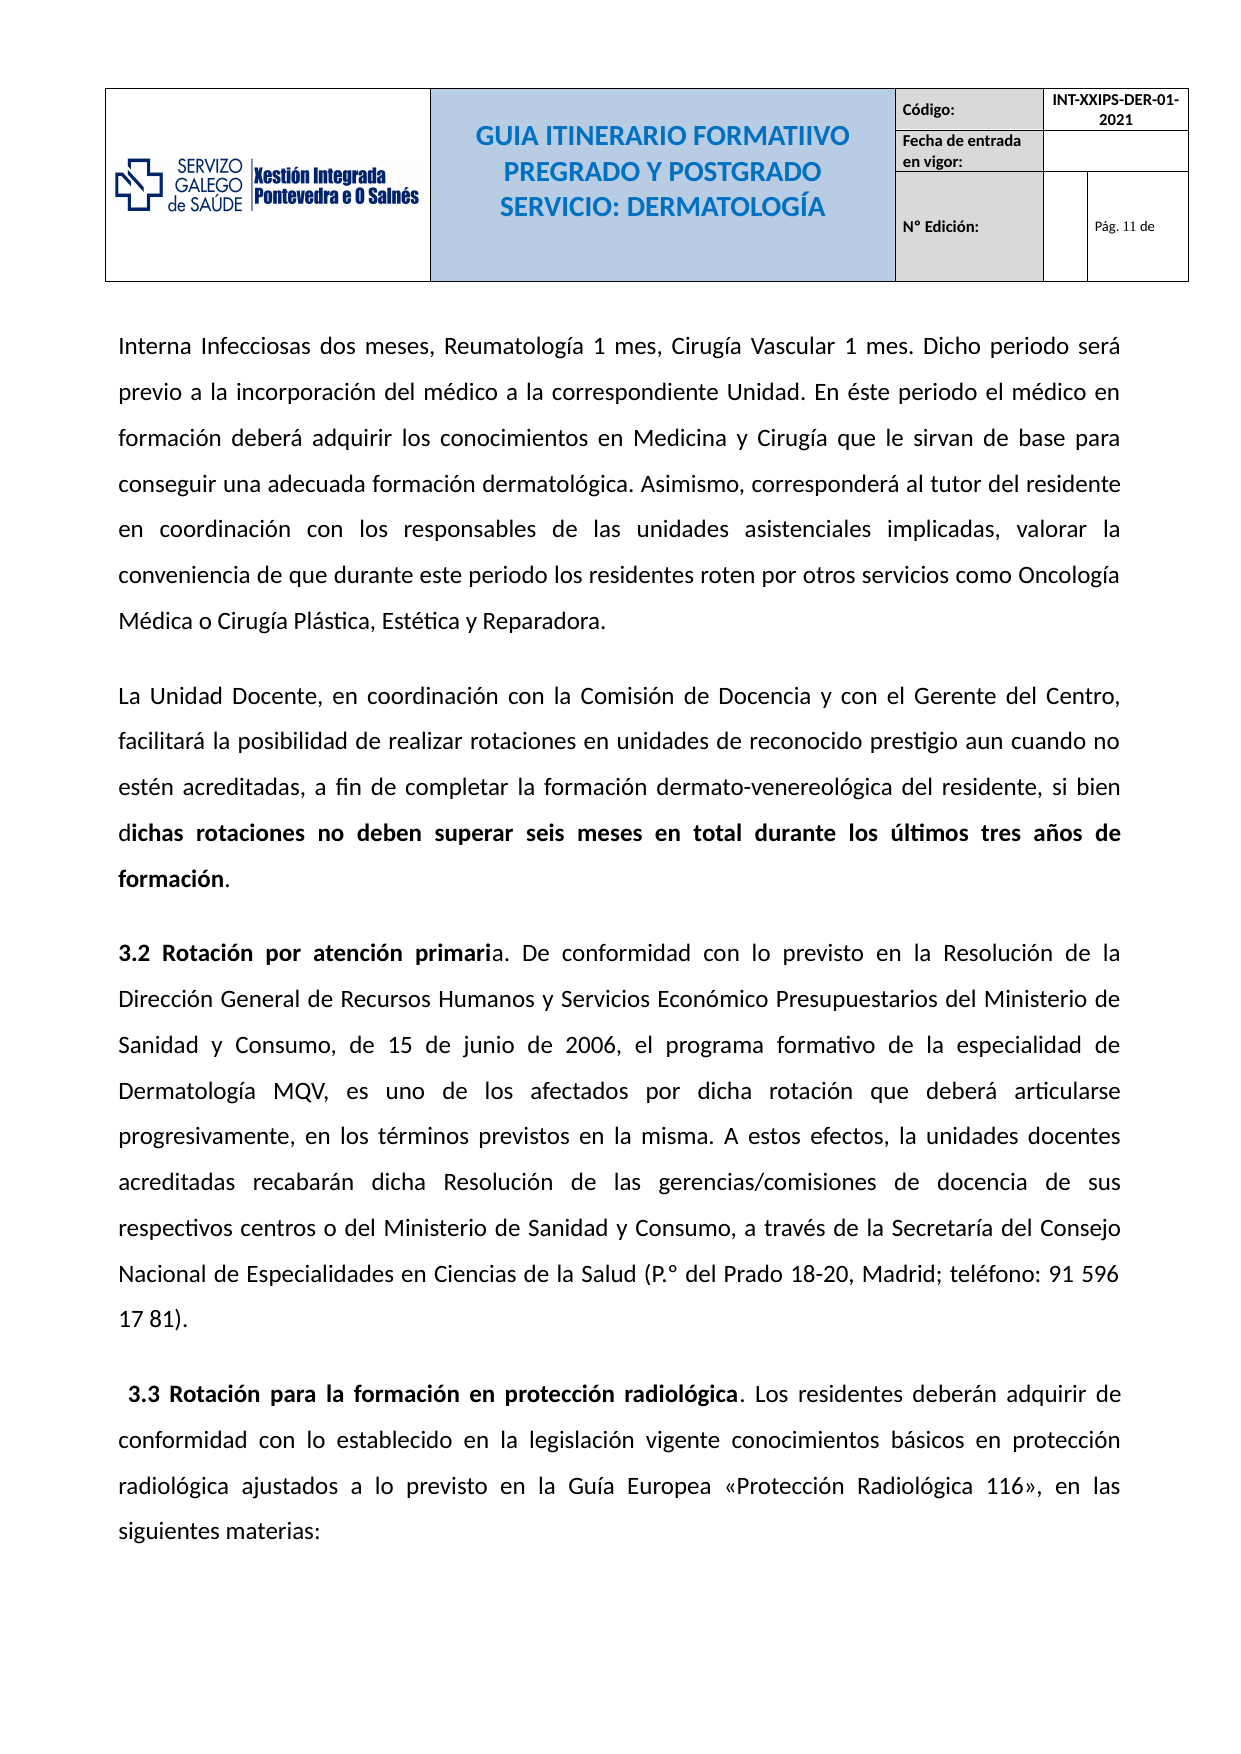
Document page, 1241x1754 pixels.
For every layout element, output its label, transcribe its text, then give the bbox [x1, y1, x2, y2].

text Interna Infecciosas dos meses, Reumatología 1 mes, Cirugía Vascular 1 mes. Dicho periodo será previo a la incorporación del médico a la correspondiente Unidad. En éste periodo el médico en formación deberá adquirir los conocimientos en Medicina y Cirugía que le sirvan de base para conseguir una adecuada formación dermatológica. Asimismo, corresponderá al tutor del residente en coordinación con los responsables de las unidades asistenciales implicadas, valorar la conveniencia de que durante este periodo los residentes roten por otros servicios como Oncología Médica o Cirugía Plástica, Estética y Reparadora. [118, 331, 1122, 635]
text 3.3 Rotación para la formación en protección radiológica. Los residentes deberán adquirir de conformidad con lo establecido en la legislación vigente conocimientos básicos en protección radiológica ajustados a lo previsto en la Guía Europea «Protección Radiológica 116», en las siguientes materias: [118, 1378, 1122, 1546]
text 3.2 Rotación por atención primaria. De conformidad con lo previsto en la Resolución de la Dirección General de Recursos Humanos y Servicios Económico Presupuestarios del Ministerio de Sanidad y Consumo, de 15 de junio de 2006, el programa formativo de la especialidad de Dermatología MQV, es uno de los afectados por dicha rotación que deberá articularse progresivamente, en los términos previstos en la misma. A estos efectos, la unidades docentes acreditadas recabarán dicha Resolución de las gerencias/comisiones de docencia de sus respectivos centros o del Ministerio de Sanidad y Consumo, a través de la Secretaría del Consejo Nacional de Especialidades en Ciencias de la Salud (P.º del Prado 18-20, Madrid; teléfono: 91 596 17 81). [118, 938, 1122, 1334]
text La Unidad Docente, en coordinación con la Comisión de Docencia y con el Gerente del Centro, facilitará la posibilidad de realizar rotaciones en unidades de reconocido prestigio aun cuando no estén acreditadas, a fin de completar la formación dermato-venereológica del residente, si bien dichas rotaciones no deben superar seis meses en total durante los últimos tres años de formación. [118, 680, 1122, 893]
picture [115, 158, 421, 212]
